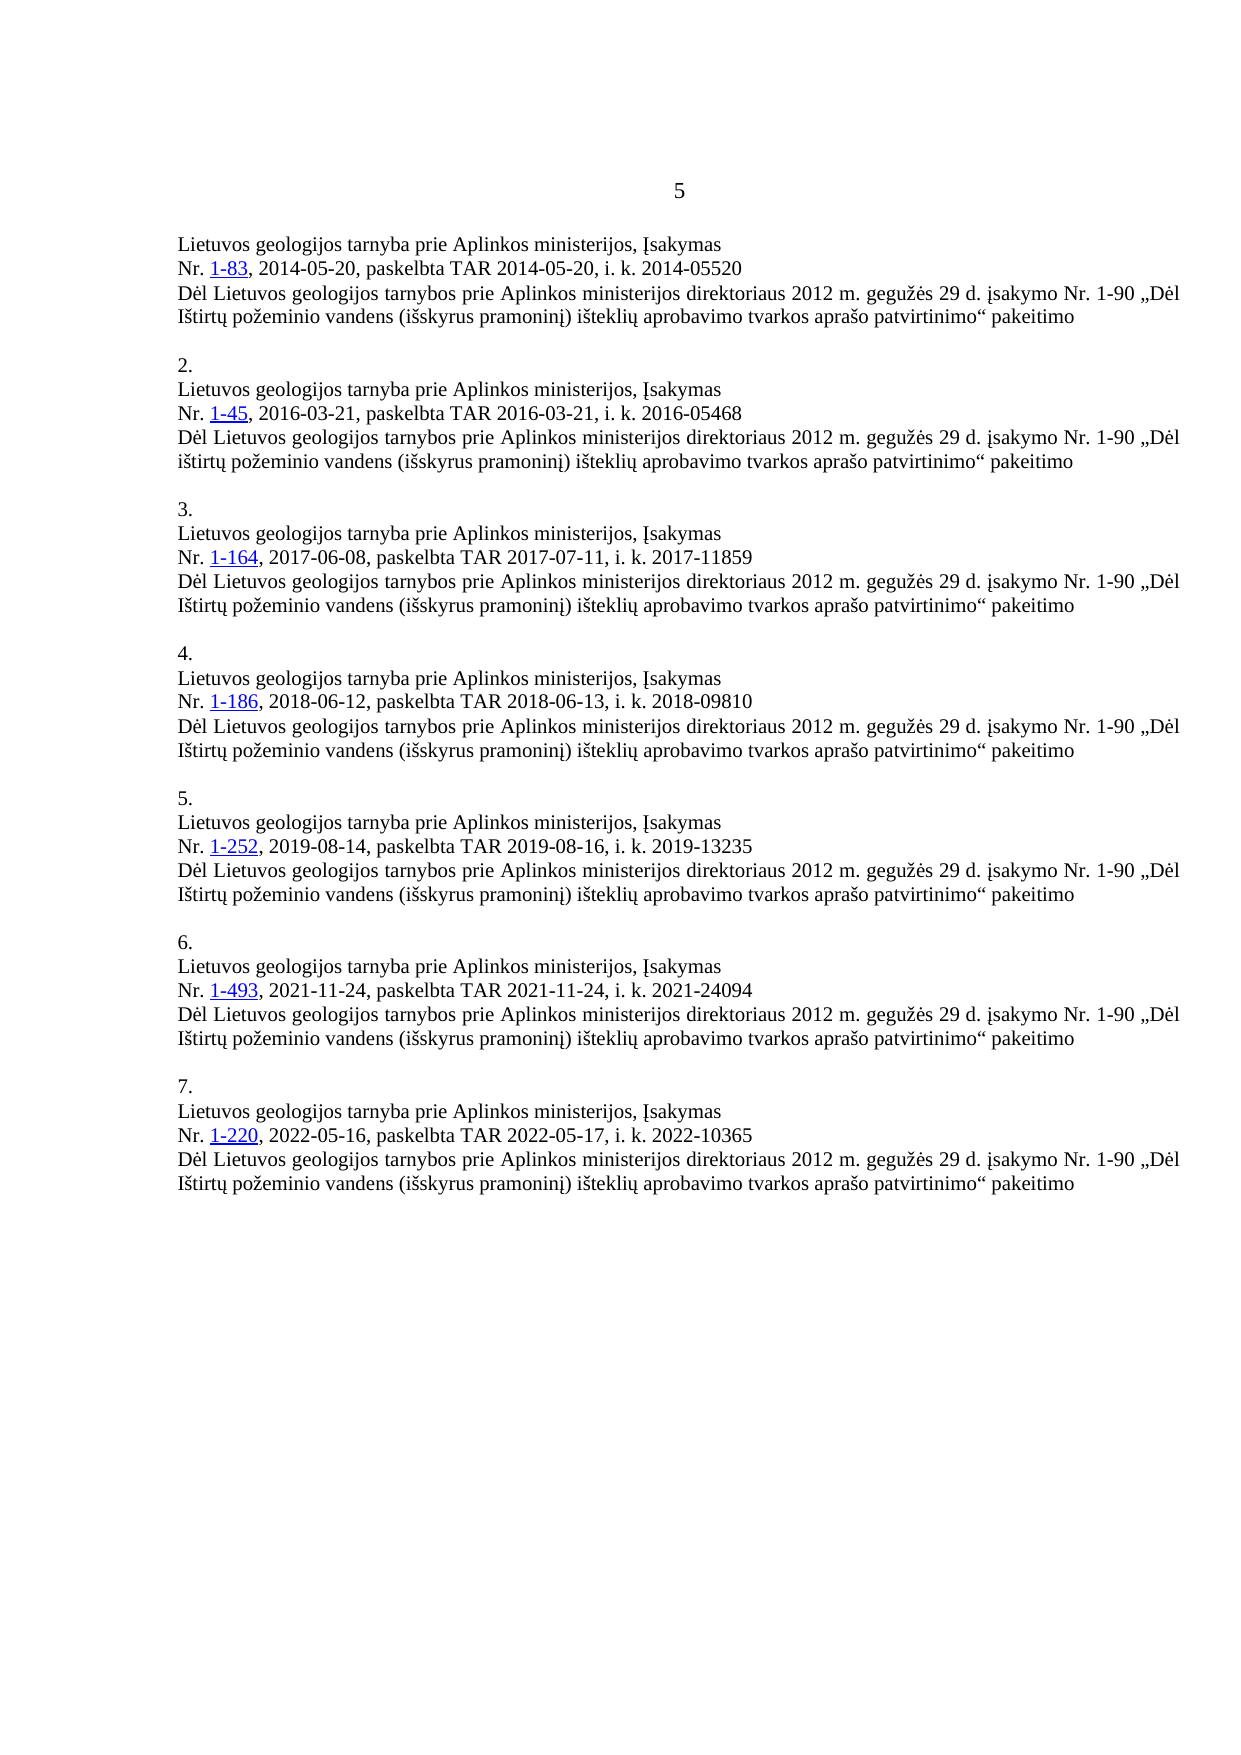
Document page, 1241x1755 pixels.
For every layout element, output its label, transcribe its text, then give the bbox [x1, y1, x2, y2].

text 7. [177, 1074, 1181, 1098]
text 6. [177, 930, 1181, 954]
text Dėl Lietuvos geologijos tarnybos prie Aplinkos ministerijos direktoriaus 2012 m. gegužės 29 d. įsakymo Nr. 1-90 „Dėl Ištirtų požeminio vandens (išskyrus pramoninį) išteklių aprobavimo tvarkos aprašo patvirtinimo“ pakeitimo [177, 280, 1181, 328]
text Lietuvos geologijos tarnyba prie Aplinkos ministerijos, Įsakymas [177, 521, 1181, 545]
text Lietuvos geologijos tarnyba prie Aplinkos ministerijos, Įsakymas [177, 1098, 1181, 1123]
text Dėl Lietuvos geologijos tarnybos prie Aplinkos ministerijos direktoriaus 2012 m. gegužės 29 d. įsakymo Nr. 1-90 „Dėl Ištirtų požeminio vandens (išskyrus pramoninį) išteklių aprobavimo tvarkos aprašo patvirtinimo“ pakeitimo [177, 569, 1181, 617]
text Nr. 1-252, 2019-08-14, paskelbta TAR 2019-08-16, i. k. 2019-13235 [177, 834, 1181, 858]
text Nr. 1-493, 2021-11-24, paskelbta TAR 2021-11-24, i. k. 2021-24094 [177, 978, 1181, 1002]
text Lietuvos geologijos tarnyba prie Aplinkos ministerijos, Įsakymas [177, 377, 1181, 401]
text Lietuvos geologijos tarnyba prie Aplinkos ministerijos, Įsakymas [177, 954, 1181, 978]
text Dėl Lietuvos geologijos tarnybos prie Aplinkos ministerijos direktoriaus 2012 m. gegužės 29 d. įsakymo Nr. 1-90 „Dėl Ištirtų požeminio vandens (išskyrus pramoninį) išteklių aprobavimo tvarkos aprašo patvirtinimo“ pakeitimo [177, 1147, 1181, 1195]
text Dėl Lietuvos geologijos tarnybos prie Aplinkos ministerijos direktoriaus 2012 m. gegužės 29 d. įsakymo Nr. 1-90 „Dėl Ištirtų požeminio vandens (išskyrus pramoninį) išteklių aprobavimo tvarkos aprašo patvirtinimo“ pakeitimo [177, 713, 1181, 762]
text Nr. 1-45, 2016-03-21, paskelbta TAR 2016-03-21, i. k. 2016-05468 [177, 401, 1181, 425]
text Dėl Lietuvos geologijos tarnybos prie Aplinkos ministerijos direktoriaus 2012 m. gegužės 29 d. įsakymo Nr. 1-90 „Dėl Ištirtų požeminio vandens (išskyrus pramoninį) išteklių aprobavimo tvarkos aprašo patvirtinimo“ pakeitimo [177, 1002, 1181, 1050]
text Dėl Lietuvos geologijos tarnybos prie Aplinkos ministerijos direktoriaus 2012 m. gegužės 29 d. įsakymo Nr. 1-90 „Dėl ištirtų požeminio vandens (išskyrus pramoninį) išteklių aprobavimo tvarkos aprašo patvirtinimo“ pakeitimo [177, 425, 1181, 473]
text Nr. 1-83, 2014-05-20, paskelbta TAR 2014-05-20, i. k. 2014-05520 [177, 256, 1181, 280]
text 3. [177, 497, 1181, 521]
text Lietuvos geologijos tarnyba prie Aplinkos ministerijos, Įsakymas [177, 810, 1181, 834]
text Nr. 1-220, 2022-05-16, paskelbta TAR 2022-05-17, i. k. 2022-10365 [177, 1123, 1181, 1147]
text Lietuvos geologijos tarnyba prie Aplinkos ministerijos, Įsakymas [177, 232, 1181, 256]
text 2. [177, 353, 1181, 377]
text 4. [177, 641, 1181, 665]
text Nr. 1-164, 2017-06-08, paskelbta TAR 2017-07-11, i. k. 2017-11859 [177, 545, 1181, 569]
text Nr. 1-186, 2018-06-12, paskelbta TAR 2018-06-13, i. k. 2018-09810 [177, 689, 1181, 713]
text Lietuvos geologijos tarnyba prie Aplinkos ministerijos, Įsakymas [177, 665, 1181, 689]
text 5. [177, 786, 1181, 810]
text Dėl Lietuvos geologijos tarnybos prie Aplinkos ministerijos direktoriaus 2012 m. gegužės 29 d. įsakymo Nr. 1-90 „Dėl Ištirtų požeminio vandens (išskyrus pramoninį) išteklių aprobavimo tvarkos aprašo patvirtinimo“ pakeitimo [177, 858, 1181, 906]
